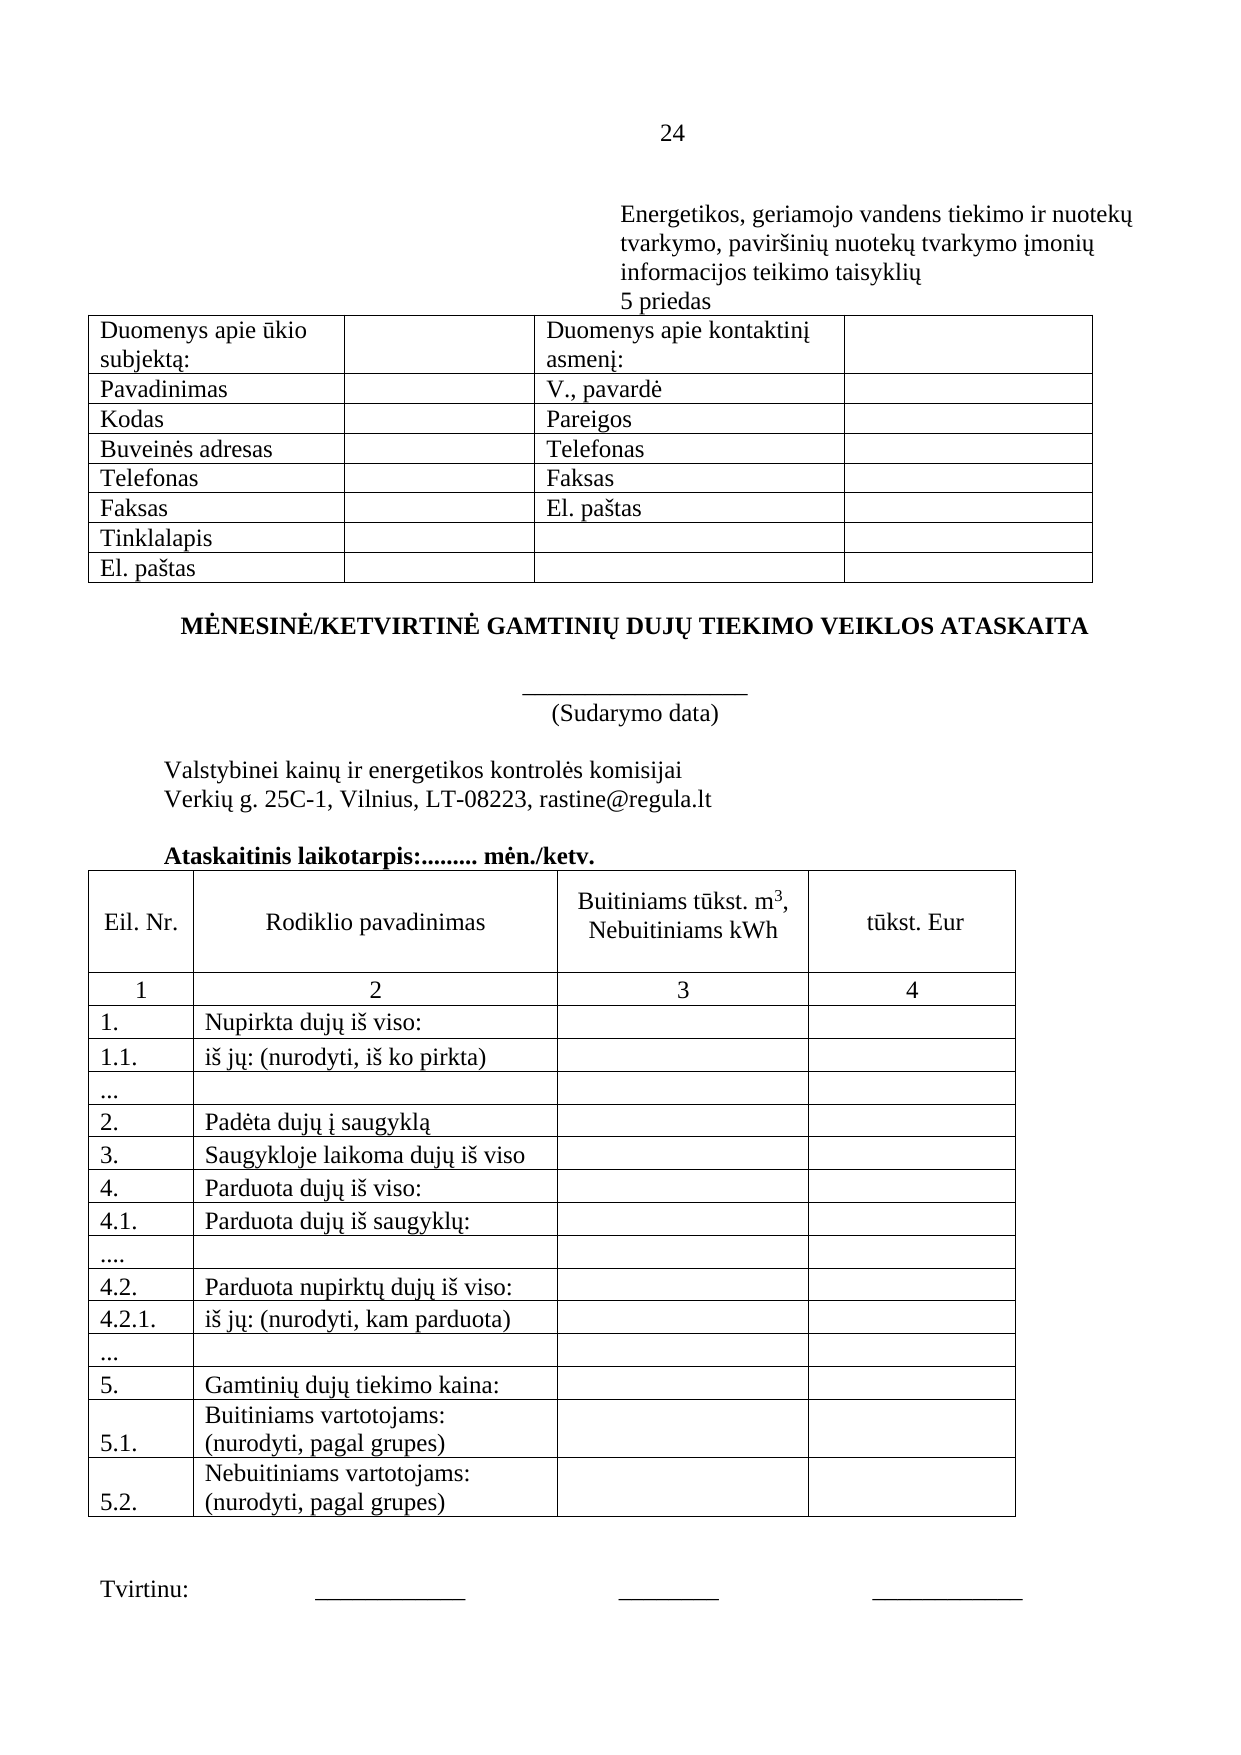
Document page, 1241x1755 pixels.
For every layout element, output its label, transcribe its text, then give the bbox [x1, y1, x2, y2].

table_cell [809, 1072, 1015, 1103]
text __________________ [89, 669, 1181, 698]
text Ataskaitinis laikotarpis:......... mėn./ketv. [89, 841, 1181, 870]
table_cell [558, 1105, 808, 1136]
table_cell 1.1. [89, 1039, 193, 1071]
table_cell [809, 1039, 1015, 1071]
table_cell [809, 1269, 1015, 1300]
table_cell iš jų: (nurodyti, iš ko pirkta) [194, 1039, 557, 1071]
table_cell .... [89, 1236, 193, 1267]
table_cell [845, 493, 1092, 522]
table_cell ... [89, 1072, 193, 1103]
table_cell [558, 1269, 808, 1300]
table_cell [809, 1400, 1015, 1457]
table_header Eil. Nr. [89, 871, 193, 972]
table_cell 1 [89, 973, 193, 1005]
table_cell Gamtinių dujų tiekimo kaina: [194, 1367, 557, 1399]
table_cell [809, 1105, 1015, 1136]
table_cell [558, 1400, 808, 1457]
table_header Duomenys apie ūkio subjektą: [89, 316, 344, 373]
text (Sudarymo data) [89, 698, 1181, 726]
table_cell Tinklalapis [89, 523, 344, 552]
table_cell Nebuitiniams vartotojams: (nurodyti, pagal grupes) [194, 1458, 557, 1516]
table_cell [809, 1006, 1015, 1038]
table_cell V., pavardė [535, 374, 844, 403]
table_cell [535, 523, 844, 552]
table_cell [194, 1236, 557, 1267]
table_cell [558, 1367, 808, 1399]
table_cell 5.2. [89, 1458, 193, 1516]
table_cell [558, 1137, 808, 1169]
table_cell 5. [89, 1367, 193, 1399]
table_cell iš jų: (nurodyti, kam parduota) [194, 1301, 557, 1333]
table_cell Buveinės adresas [89, 434, 344, 462]
table_header ________ [536, 1574, 802, 1603]
table_cell Pavadinimas [89, 374, 344, 403]
table_cell [809, 1458, 1015, 1516]
text 5 priedas [620, 286, 1181, 314]
table_cell [345, 523, 534, 552]
table_cell Telefonas [89, 464, 344, 492]
table_cell Kodas [89, 404, 344, 433]
table_cell [194, 1072, 557, 1103]
table_cell 1. [89, 1006, 193, 1038]
table_cell [845, 434, 1092, 462]
table_cell [809, 1137, 1015, 1169]
table_cell 2. [89, 1105, 193, 1136]
table_cell Pareigos [535, 404, 844, 433]
table_cell [845, 523, 1092, 552]
table_cell ... [89, 1334, 193, 1366]
text Verkių g. 25C-1, Vilnius, LT-08223, rastine@regula.lt [89, 784, 1181, 813]
table_cell [558, 1301, 808, 1333]
table_cell [809, 1236, 1015, 1267]
table_header Tvirtinu: [89, 1574, 245, 1603]
table_cell Faksas [535, 464, 844, 492]
table_cell Parduota dujų iš saugyklų: [194, 1203, 557, 1235]
table_cell [809, 1203, 1015, 1235]
table_header Rodiklio pavadinimas [194, 871, 557, 972]
table_cell [809, 1170, 1015, 1202]
text Energetikos, geriamojo vandens tiekimo ir nuotekų tvarkymo, paviršinių nuotekų tvarkymo įmonių informacijos teikimo taisyklių [620, 199, 1181, 286]
table_cell El. paštas [89, 553, 344, 582]
table_cell [809, 1367, 1015, 1399]
table_header Buitiniams tūkst. m3, Nebuitiniams kWh [558, 871, 808, 972]
table_cell 3. [89, 1137, 193, 1169]
table_cell Saugykloje laikoma dujų iš viso [194, 1137, 557, 1169]
table_cell El. paštas [535, 493, 844, 522]
table_cell 4 [809, 973, 1015, 1005]
table_cell [558, 1458, 808, 1516]
table_header ____________ [802, 1574, 1092, 1603]
table_cell [345, 553, 534, 582]
table_cell [558, 1039, 808, 1071]
table_cell [558, 1170, 808, 1202]
table_cell [558, 1006, 808, 1038]
table_cell [345, 374, 534, 403]
table_cell [558, 1236, 808, 1267]
table_cell Parduota dujų iš viso: [194, 1170, 557, 1202]
table_cell Nupirkta dujų iš viso: [194, 1006, 557, 1038]
table_cell [194, 1334, 557, 1366]
table_cell [845, 374, 1092, 403]
table_cell [558, 1203, 808, 1235]
text Valstybinei kainų ir energetikos kontrolės komisijai [89, 755, 1181, 784]
table_cell [845, 404, 1092, 433]
table_cell 4. [89, 1170, 193, 1202]
table_cell Padėta dujų į saugyklą [194, 1105, 557, 1136]
table_header tūkst. Eur [809, 871, 1015, 972]
table_cell Buitiniams vartotojams: (nurodyti, pagal grupes) [194, 1400, 557, 1457]
table_cell [535, 553, 844, 582]
table_header Duomenys apie kontaktinį asmenį: [535, 316, 844, 373]
table_cell [809, 1334, 1015, 1366]
table_header [345, 316, 534, 373]
table_cell Parduota nupirktų dujų iš viso: [194, 1269, 557, 1300]
text MĖNESINĖ/KETVIRTINĖ GAMTINIŲ DUJŲ TIEKIMO VEIKLOS ATASKAITA [89, 611, 1181, 640]
table_cell 4.1. [89, 1203, 193, 1235]
table_cell Telefonas [535, 434, 844, 462]
table_cell [845, 464, 1092, 492]
table_cell [345, 404, 534, 433]
table_cell [558, 1072, 808, 1103]
table_cell 5.1. [89, 1400, 193, 1457]
table_cell 4.2.1. [89, 1301, 193, 1333]
table_cell 4.2. [89, 1269, 193, 1300]
table_cell [345, 434, 534, 462]
table_cell [345, 493, 534, 522]
table_cell [845, 553, 1092, 582]
table_cell [345, 464, 534, 492]
table_cell 3 [558, 973, 808, 1005]
table_cell [809, 1301, 1015, 1333]
table_cell [558, 1334, 808, 1366]
table_cell 2 [194, 973, 557, 1005]
table_header [845, 316, 1092, 373]
table_header ____________ [245, 1574, 536, 1603]
table_cell Faksas [89, 493, 344, 522]
